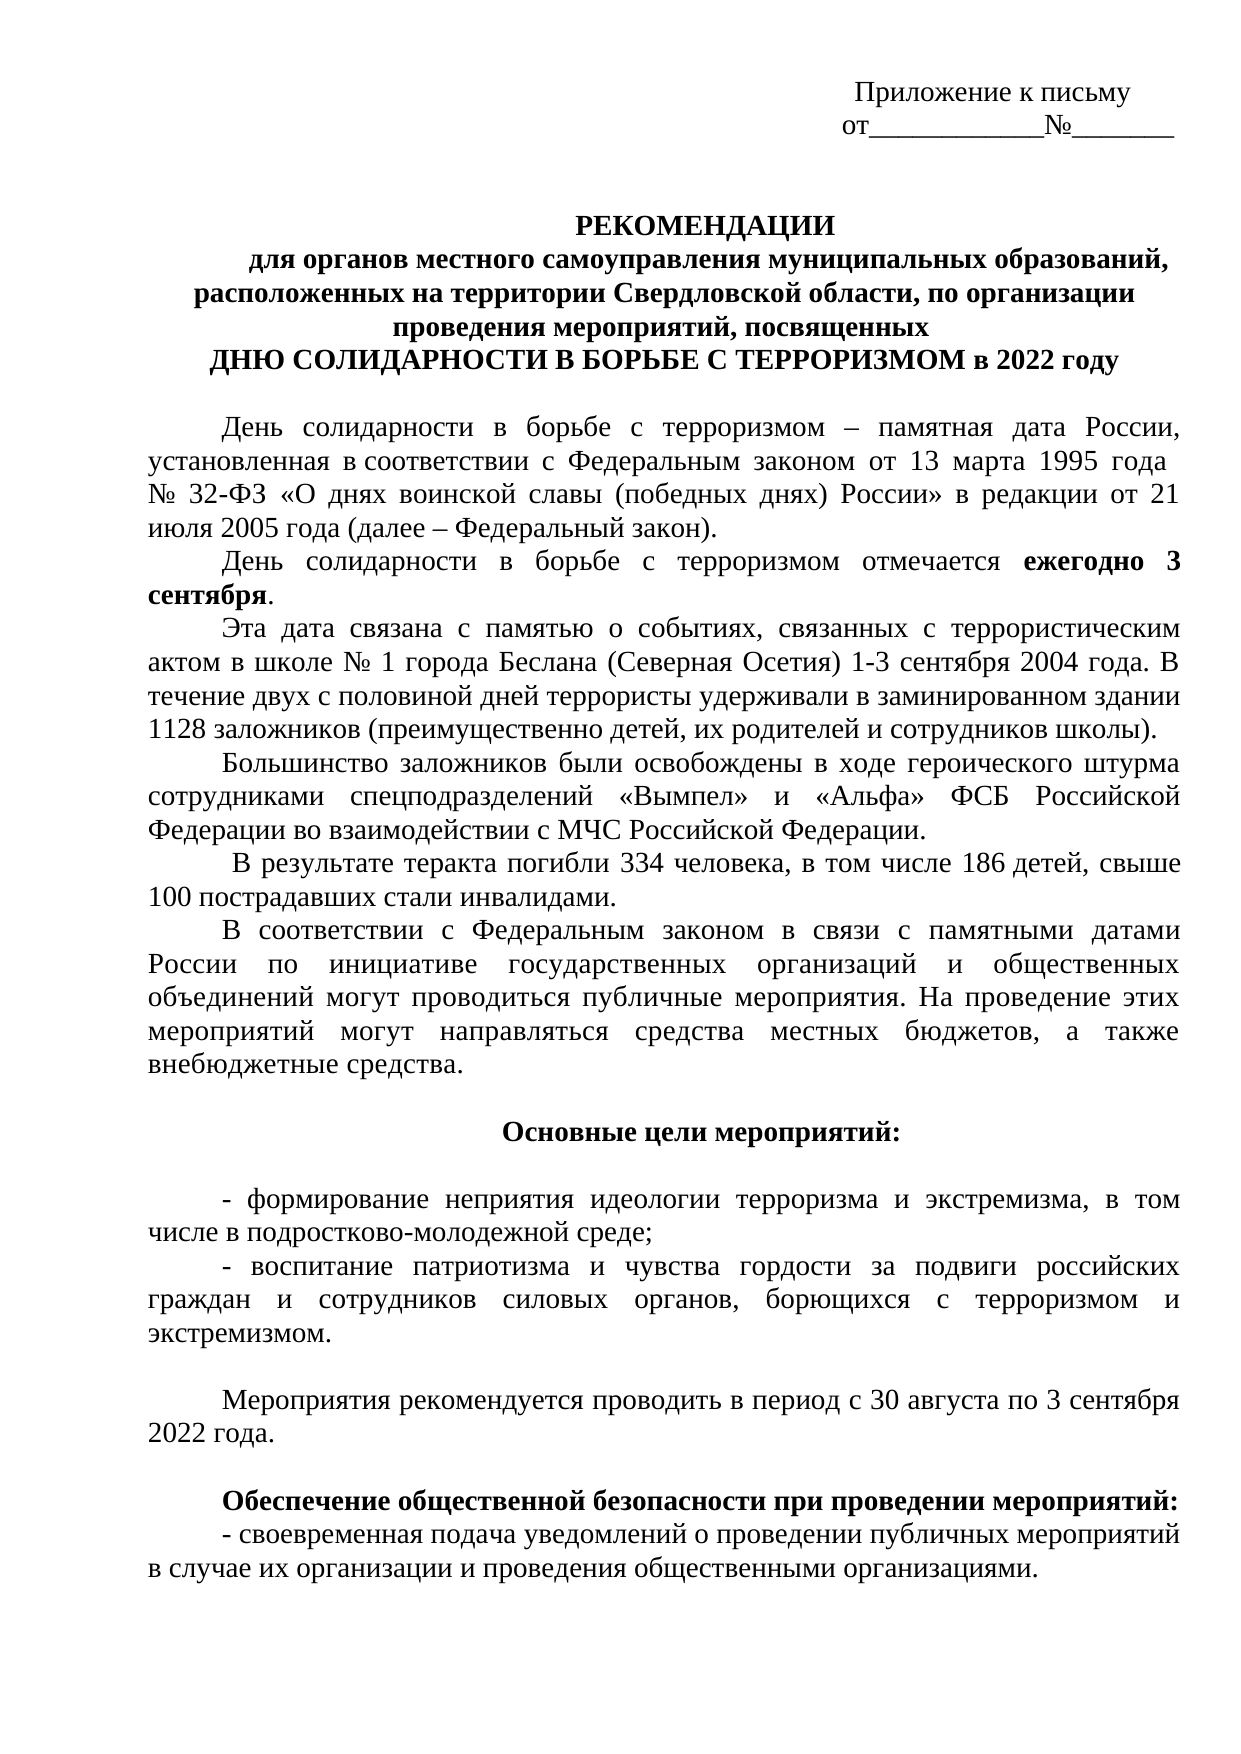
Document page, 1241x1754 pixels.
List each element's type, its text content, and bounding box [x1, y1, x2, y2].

text В результате теракта погибли 334 человека, в том числе 186 детей, свыше 100 пострадавших стали инвалидами. [148, 845, 1181, 912]
text - воспитание патриотизма и чувства гордости за подвиги российских граждан и сотрудников силовых органов, борющихся с терроризмом и экстремизмом. [148, 1248, 1181, 1348]
text Мероприятия рекомендуется проводить в период с 30 августа по 3 сентября 2022 года. [148, 1382, 1181, 1449]
text День солидарности в борьбе с терроризмом отмечается ежегодно 3 сентября. [148, 543, 1181, 611]
text День солидарности в борьбе с терроризмом – памятная дата России, установленная в соответствии с Федеральным законом от 13 марта 1995 года № 32-ФЗ «О днях воинской славы (победных днях) России» в редакции от 21 июля 2005 года (далее – Федеральный закон). [148, 409, 1181, 543]
text Эта дата связана с памятью о событиях, связанных с террористическим актом в школе № 1 города Беслана (Северная Осетия) 1-3 сентября 2004 года. В течение двух с половиной дней террористы удерживали в заминированном здании 1128 заложников (преимущественно детей, их родителей и сотрудников школы). [148, 611, 1181, 745]
text РЕКОМЕНДАЦИИ [148, 208, 1181, 242]
text - формирование неприятия идеологии терроризма и экстремизма, в том числе в подростково-молодежной среде; [148, 1181, 1181, 1248]
text Большинство заложников были освобождены в ходе героического штурма сотрудниками спецподразделений «Вымпел» и «Альфа» ФСБ Российской Федерации во взаимодействии с МЧС Российской Федерации. [148, 745, 1181, 845]
text - своевременная подача уведомлений о проведении публичных мероприятий в случае их организации и проведения общественными организациями. [148, 1516, 1181, 1583]
text Обеспечение общественной безопасности при проведении мероприятий: [148, 1483, 1181, 1516]
text от____________№_______ [148, 107, 1181, 141]
text для органов местного самоуправления муниципальных образований, расположенных на территории Свердловской области, по организации проведения мероприятий, посвященных ДНЮ СОЛИДАРНОСТИ В БОРЬБЕ С ТЕРРОРИЗМОМ в 2022 году [148, 242, 1181, 376]
text Основные цели мероприятий: [148, 1114, 1181, 1147]
text Приложение к письму [148, 74, 1181, 107]
text В соответствии с Федеральным законом в связи с памятными датами России по инициативе государственных организаций и общественных объединений могут проводиться публичные мероприятия. На проведение этих мероприятий могут направляться средства местных бюджетов, а также внебюджетные средства. [148, 912, 1181, 1080]
